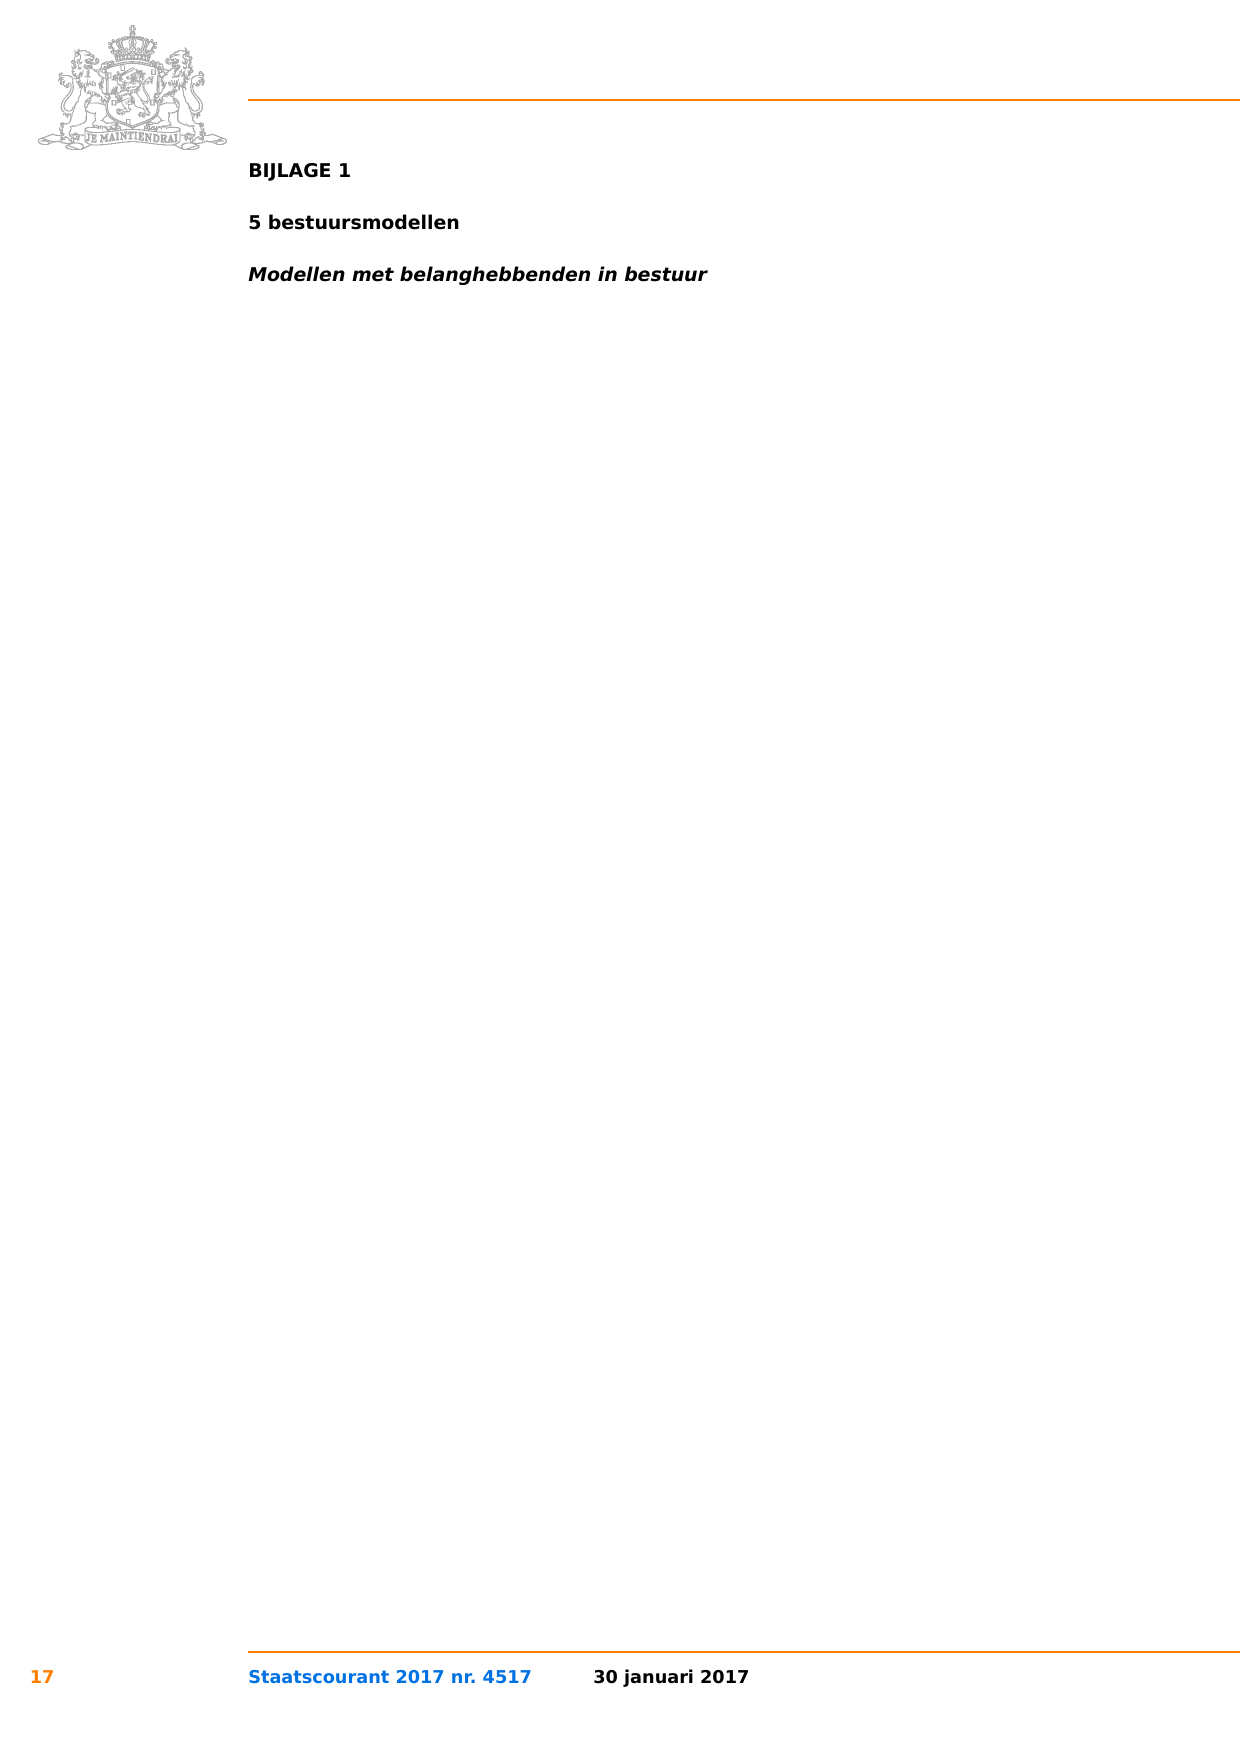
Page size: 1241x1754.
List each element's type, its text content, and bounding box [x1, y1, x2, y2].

subtitle BIJLAGE 1 [248, 160, 1163, 182]
picture [38, 25, 227, 150]
subtitle 5 bestuursmodellen [248, 212, 1163, 234]
subtitle Modellen met belanghebbenden in bestuur [248, 264, 1163, 286]
